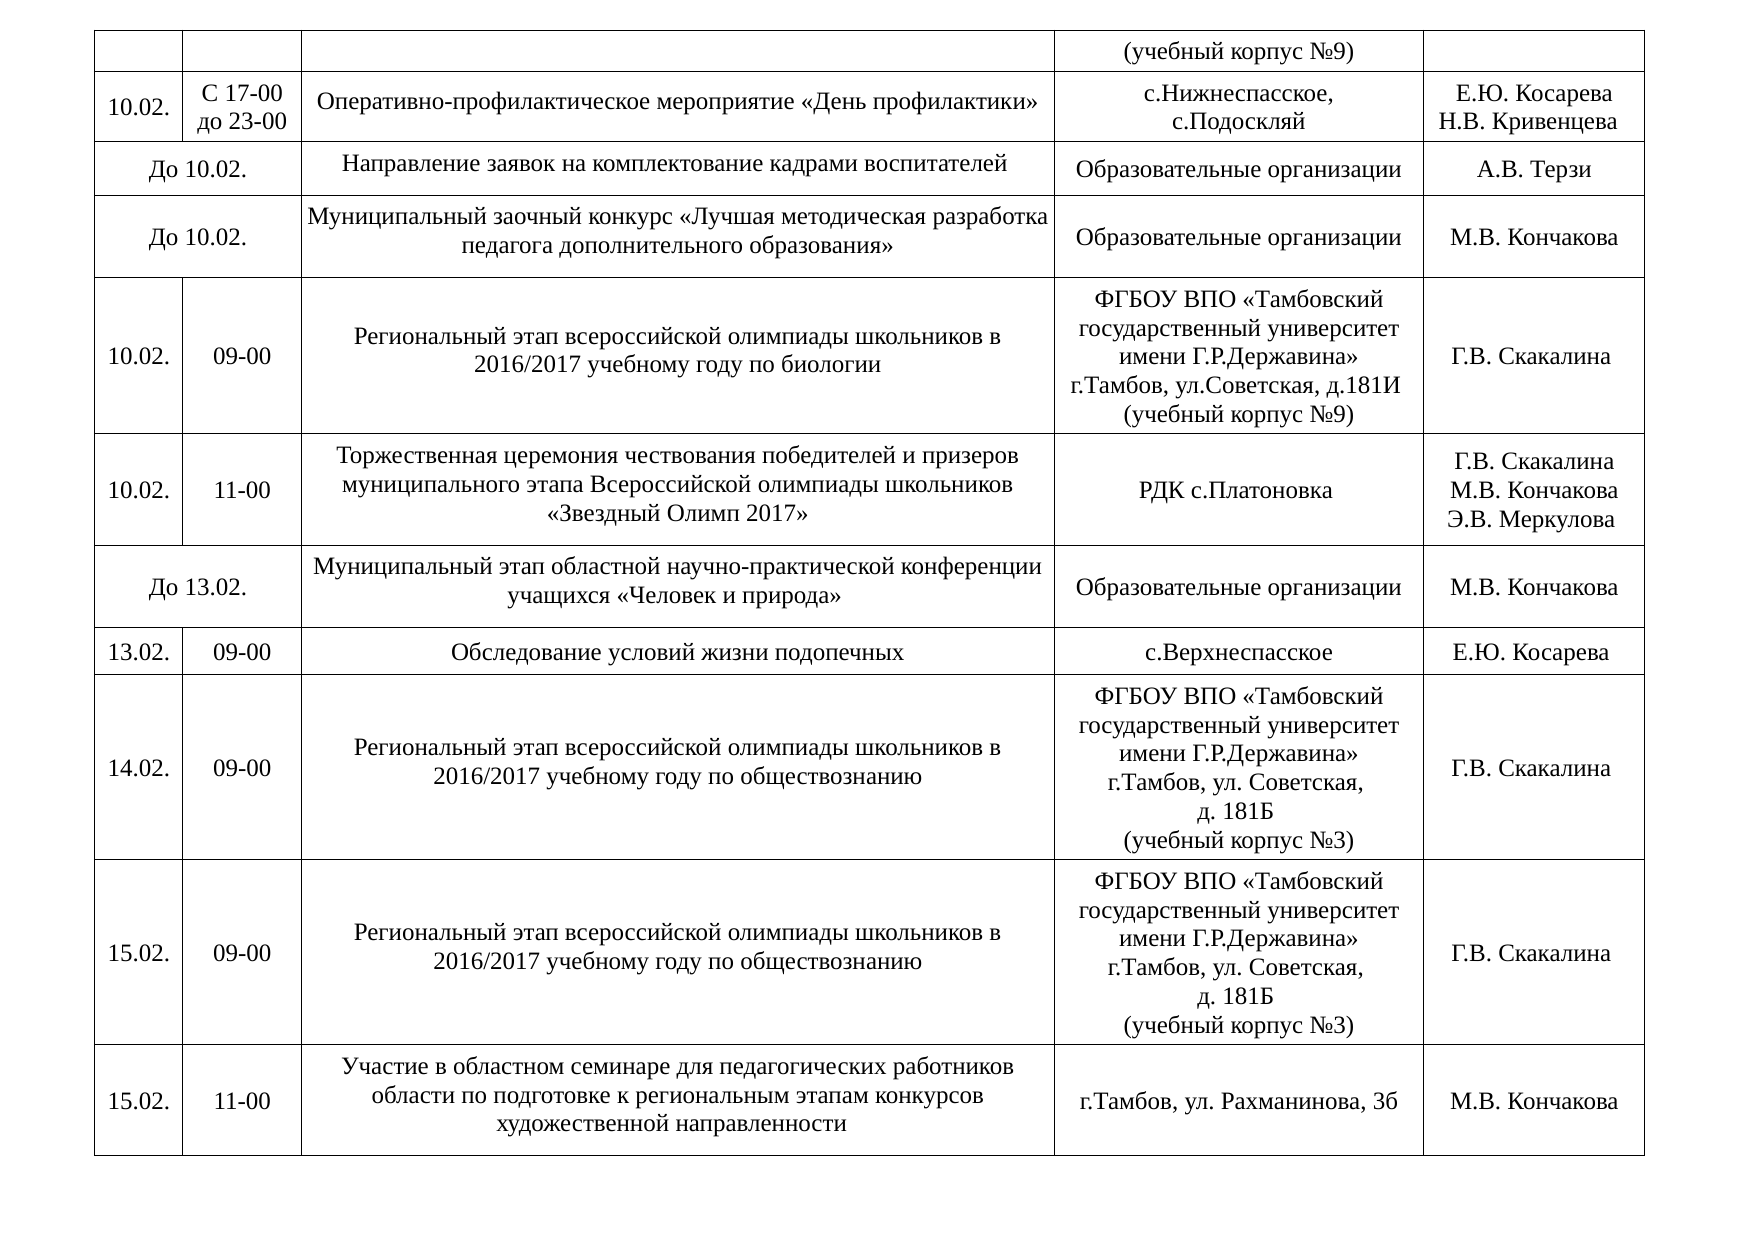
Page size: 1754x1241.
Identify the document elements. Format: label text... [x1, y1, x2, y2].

table_cell 11-00 [183, 1045, 301, 1155]
table_cell 10.02. [95, 72, 182, 141]
table_cell 09-00 [183, 628, 301, 674]
table_cell Образовательные организации [1055, 142, 1423, 194]
table_cell ФГБОУ ВПО «Тамбовский государственный университет имени Г.Р.Державина» г.Тамбов, ул. Советская, д. 181Б (учебный корпус №3) [1055, 675, 1423, 859]
table_cell Г.В. Скакалина [1424, 278, 1644, 433]
table_cell Г.В. Скакалина [1424, 675, 1644, 859]
table_cell Обследование условий жизни подопечных [302, 628, 1054, 674]
table_cell 15.02. [95, 1045, 182, 1155]
table_cell Е.Ю. Косарева Н.В. Кривенцева [1424, 72, 1644, 141]
table_cell М.В. Кончакова [1424, 196, 1644, 277]
table_cell 11-00 [183, 434, 301, 544]
table_cell Региональный этап всероссийской олимпиады школьников в 2016/2017 учебному году по обществознанию [302, 675, 1054, 859]
table_cell Направление заявок на комплектование кадрами воспитателей [302, 142, 1054, 194]
table_cell Образовательные организации [1055, 546, 1423, 627]
table_cell [95, 31, 182, 71]
table_cell Образовательные организации [1055, 196, 1423, 277]
table_cell 09-00 [183, 860, 301, 1044]
table_cell 09-00 [183, 278, 301, 433]
table_cell с.Нижнеспасское, с.Подоскляй [1055, 72, 1423, 141]
table_cell Г.В. Скакалина М.В. Кончакова Э.В. Меркулова [1424, 434, 1644, 544]
table_cell ФГБОУ ВПО «Тамбовский государственный университет имени Г.Р.Державина» г.Тамбов, ул. Советская, д. 181Б (учебный корпус №3) [1055, 860, 1423, 1044]
table_cell 10.02. [95, 278, 182, 433]
table_cell Г.В. Скакалина [1424, 860, 1644, 1044]
table_cell С 17-00 до 23-00 [183, 72, 301, 141]
table_cell До 13.02. [95, 546, 301, 627]
table_cell Муниципальный заочный конкурс «Лучшая методическая разработка педагога дополнительного образования» [302, 196, 1054, 277]
table_cell 13.02. [95, 628, 182, 674]
table_cell (учебный корпус №9) [1055, 31, 1423, 71]
table_cell Муниципальный этап областной научно-практической конференции учащихся «Человек и природа» [302, 546, 1054, 627]
table_cell 15.02. [95, 860, 182, 1044]
table_cell 14.02. [95, 675, 182, 859]
table_cell М.В. Кончакова [1424, 546, 1644, 627]
table_cell РДК с.Платоновка [1055, 434, 1423, 544]
table_cell г.Тамбов, ул. Рахманинова, 3б [1055, 1045, 1423, 1155]
table_cell [1424, 31, 1644, 71]
table_cell [183, 31, 301, 71]
table_cell До 10.02. [95, 142, 301, 194]
table_cell До 10.02. [95, 196, 301, 277]
table_cell с.Верхнеспасское [1055, 628, 1423, 674]
table_cell [302, 31, 1054, 71]
table_cell Оперативно-профилактическое мероприятие «День профилактики» [302, 72, 1054, 141]
table_cell Торжественная церемония чествования победителей и призеров муниципального этапа Всероссийской олимпиады школьников «Звездный Олимп 2017» [302, 434, 1054, 544]
table_cell Региональный этап всероссийской олимпиады школьников в 2016/2017 учебному году по обществознанию [302, 860, 1054, 1044]
table_cell А.В. Терзи [1424, 142, 1644, 194]
table_cell Е.Ю. Косарева [1424, 628, 1644, 674]
table_cell 10.02. [95, 434, 182, 544]
table_cell 09-00 [183, 675, 301, 859]
table_cell Региональный этап всероссийской олимпиады школьников в 2016/2017 учебному году по биологии [302, 278, 1054, 433]
table_cell Участие в областном семинаре для педагогических работников области по подготовке к региональным этапам конкурсов художественной направленности [302, 1045, 1054, 1155]
table_cell М.В. Кончакова [1424, 1045, 1644, 1155]
table_cell ФГБОУ ВПО «Тамбовский государственный университет имени Г.Р.Державина» г.Тамбов, ул.Советская, д.181И (учебный корпус №9) [1055, 278, 1423, 433]
